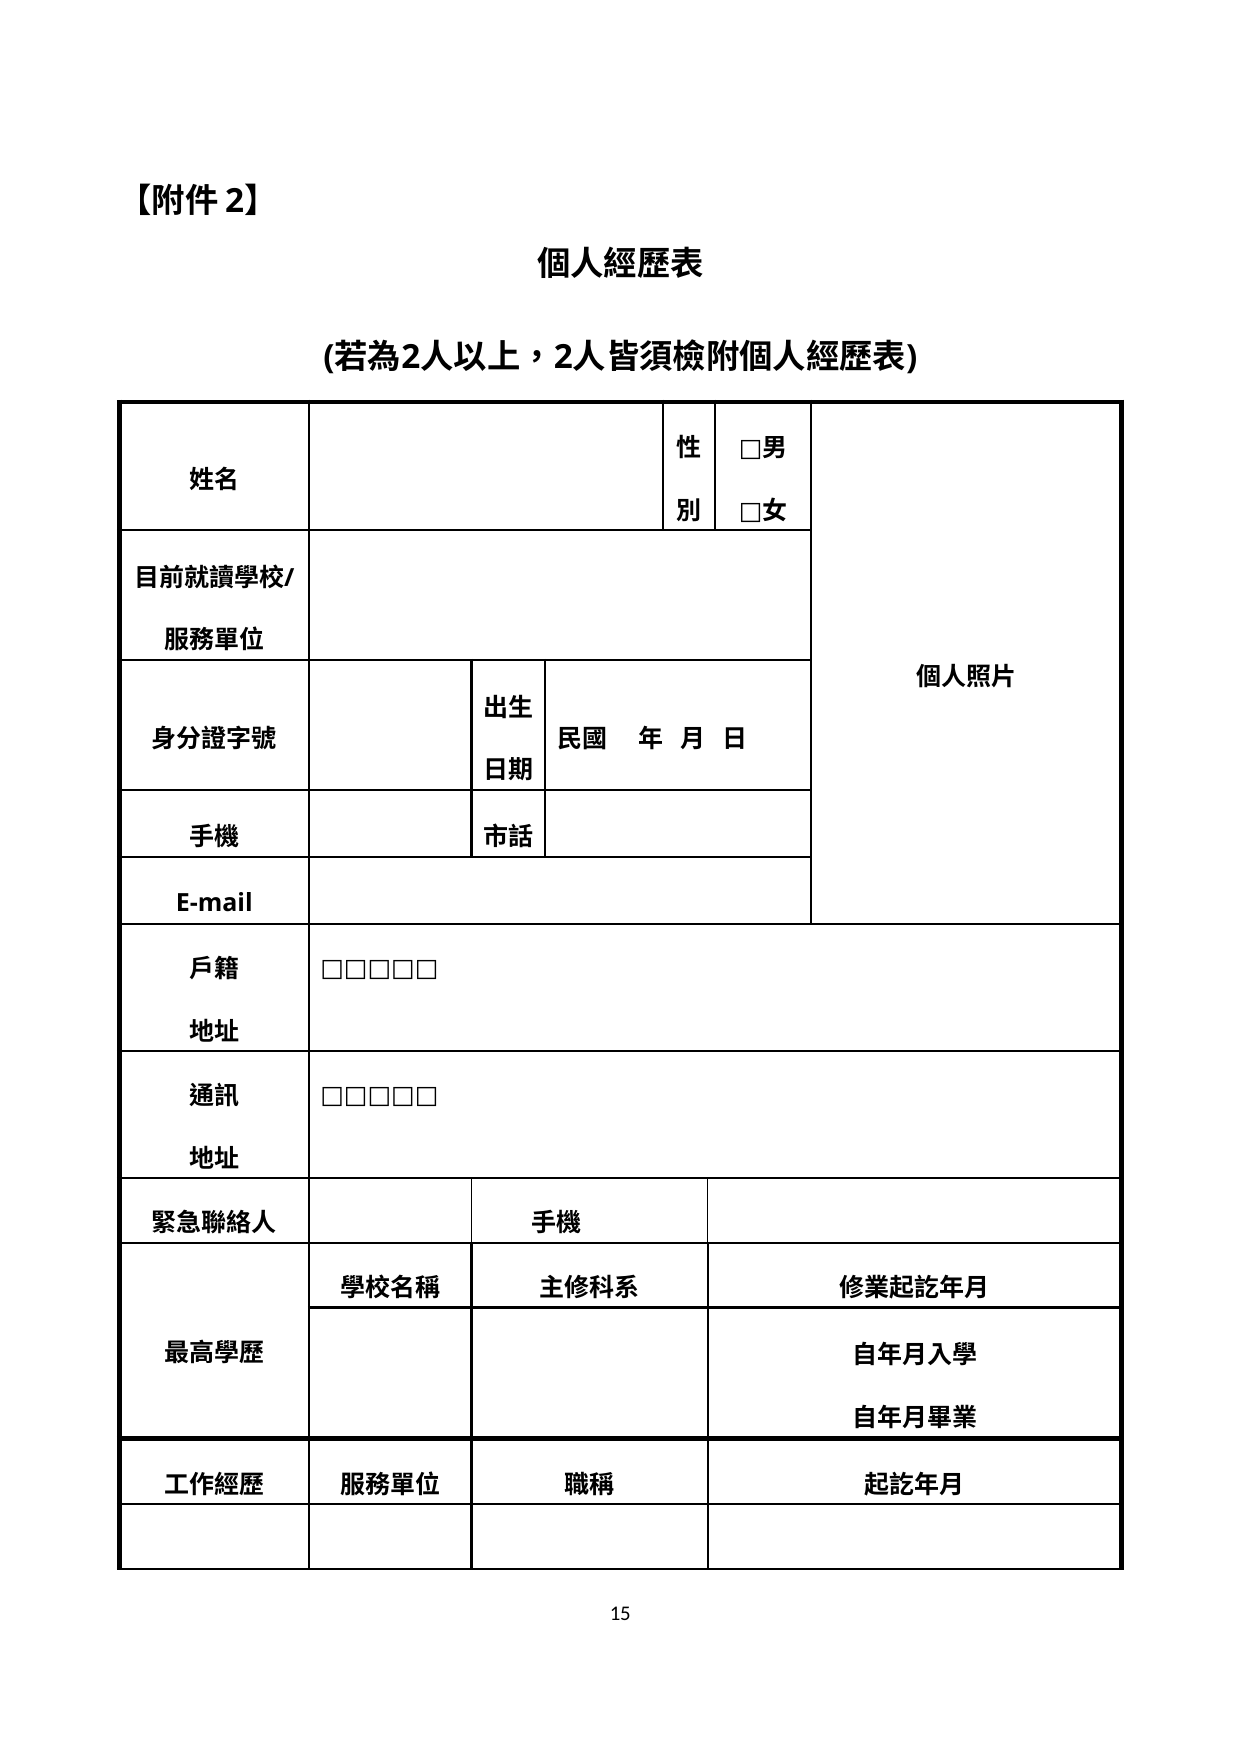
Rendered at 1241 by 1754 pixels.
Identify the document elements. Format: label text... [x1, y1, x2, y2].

table_header □男 □女 [716, 404, 810, 529]
table_cell [473, 1505, 707, 1568]
table_cell 戶籍 地址 [122, 925, 308, 1050]
table_cell 出生日期 [473, 661, 544, 789]
table_cell [310, 661, 470, 789]
table_cell [310, 791, 470, 856]
table_cell 修業起訖年月 [709, 1244, 1119, 1306]
table_cell 起訖年月 [709, 1441, 1119, 1503]
table_cell 市話 [473, 791, 544, 856]
table_cell 身分證字號 [122, 661, 308, 789]
table_cell [310, 1309, 470, 1436]
table_cell 最高學歷 [122, 1244, 308, 1436]
text 【附件2】 [118, 157, 1122, 219]
text 個人經歷表 (若為2人以上，2人皆須檢附個人經歷表) [118, 219, 1122, 375]
table_header [310, 404, 662, 529]
table_cell 手機 [472, 1179, 707, 1242]
table_cell 工作經歷 [122, 1441, 308, 1503]
table_cell [473, 1309, 707, 1436]
table_cell 服務單位 [310, 1441, 470, 1503]
table_cell [546, 791, 810, 856]
table_cell □□□□□ [310, 1052, 1119, 1177]
table_cell E-mail [122, 858, 308, 923]
table_cell [310, 1505, 470, 1568]
table_cell 民國 年 月 日 [546, 661, 810, 789]
table_cell 主修科系 [473, 1244, 707, 1306]
table_cell 職稱 [473, 1441, 707, 1503]
table_cell 緊急聯絡人 [122, 1179, 308, 1242]
table_cell [708, 1179, 1119, 1242]
table_cell [122, 1505, 308, 1568]
table_cell [310, 858, 810, 923]
table_header 性別 [664, 404, 714, 529]
table_cell [709, 1505, 1119, 1568]
table_header 姓名 [122, 404, 308, 529]
table_cell □□□□□ [310, 925, 1119, 1050]
table_cell [310, 531, 810, 659]
table_cell [310, 1179, 471, 1242]
table_header 個人照片 [812, 404, 1119, 923]
table_cell 學校名稱 [310, 1244, 470, 1306]
table_cell 通訊 地址 [122, 1052, 308, 1177]
table_cell 目前就讀學校/ 服務單位 [122, 531, 308, 659]
table_cell 自年月入學 自年月畢業 [709, 1309, 1119, 1436]
table_cell 手機 [122, 791, 308, 856]
